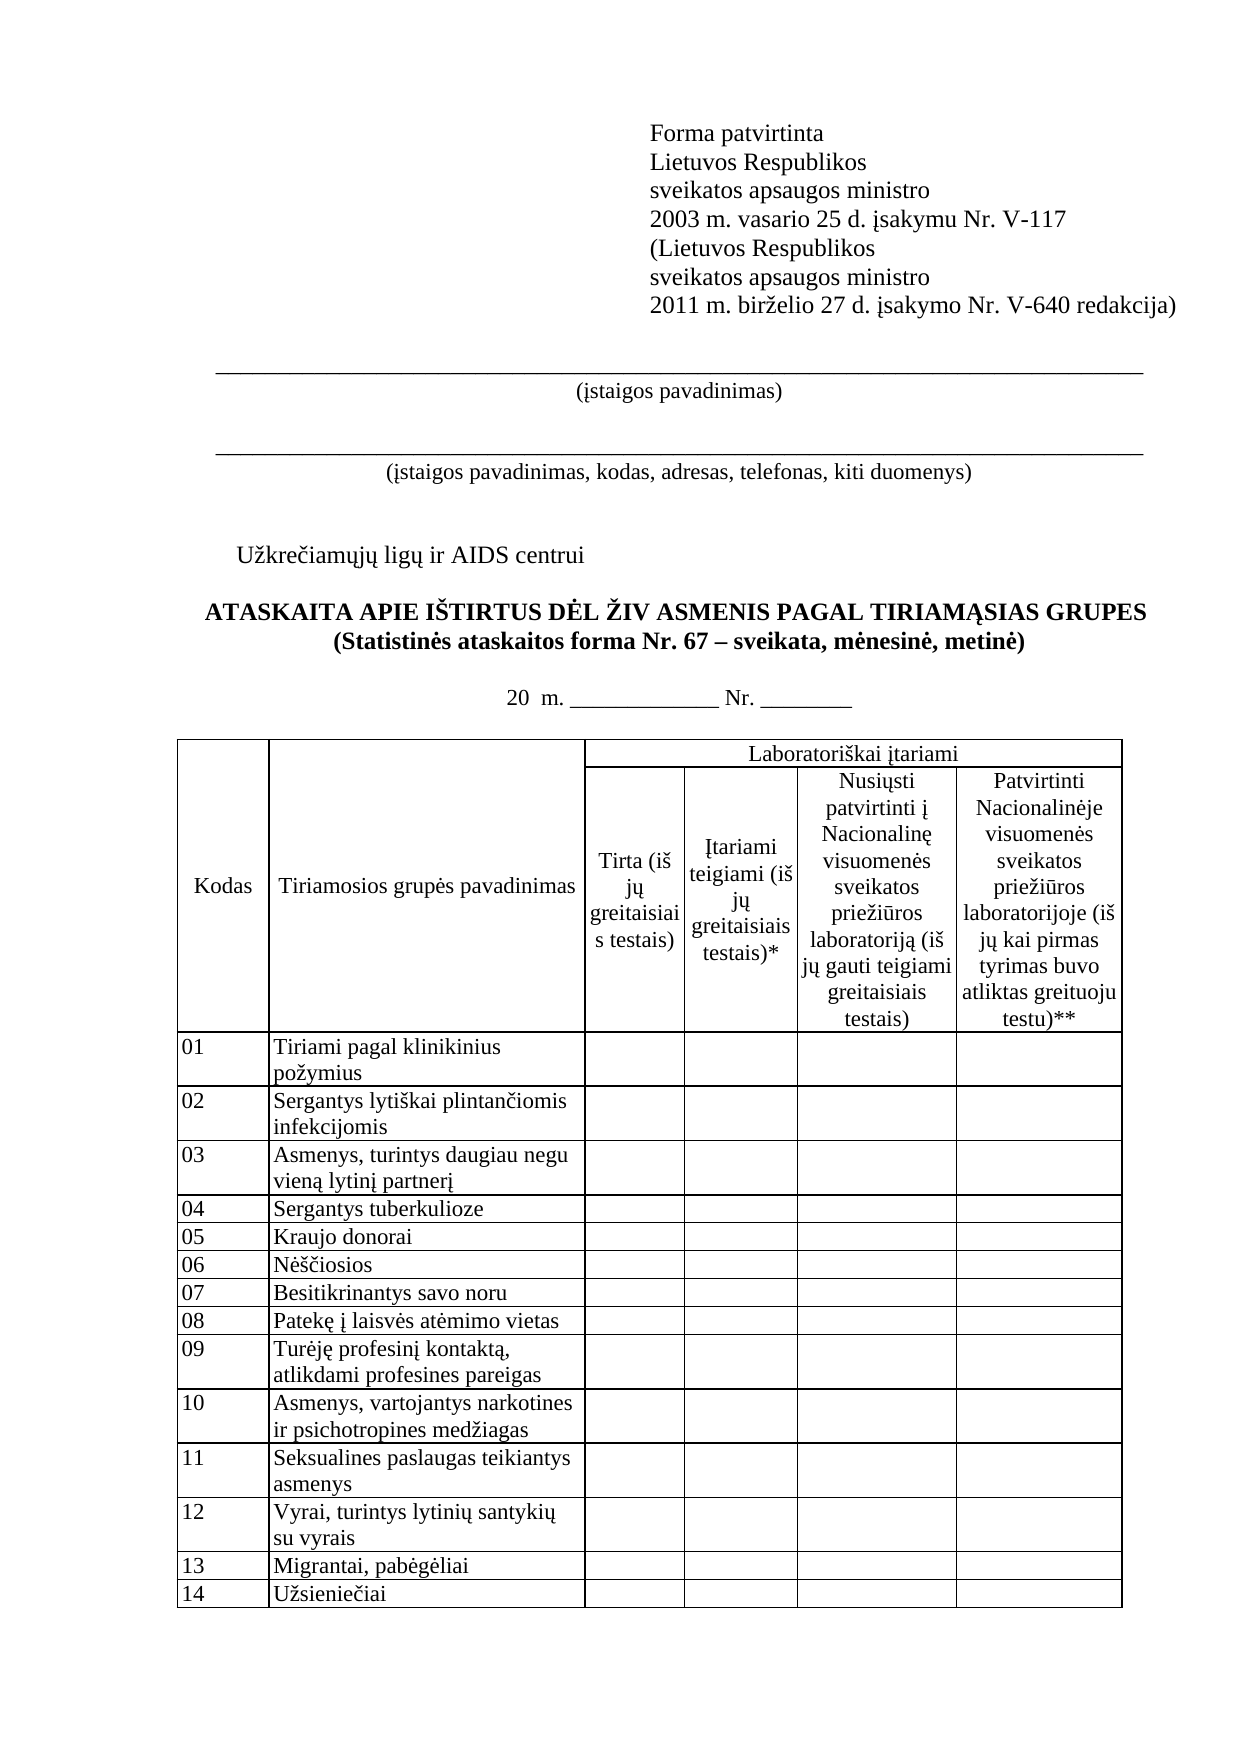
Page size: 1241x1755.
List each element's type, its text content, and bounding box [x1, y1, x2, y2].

table_cell [586, 1223, 684, 1250]
table_cell 01 [178, 1033, 268, 1085]
table_cell [586, 1033, 684, 1085]
table_cell Besitikrinantys savo noru [270, 1279, 584, 1306]
table_cell [798, 1580, 956, 1606]
text _ [177, 429, 1181, 458]
table_cell Sergantys tuberkulioze [270, 1196, 584, 1222]
table_cell [957, 1552, 1121, 1578]
table_cell 12 [178, 1498, 268, 1551]
table_cell 08 [178, 1307, 268, 1333]
table_cell [685, 1498, 797, 1551]
table_cell [586, 1279, 684, 1306]
table_cell 11 [178, 1444, 268, 1496]
table_cell [685, 1223, 797, 1250]
table_cell 10 [178, 1390, 268, 1442]
text 2011 m. birželio 27 d. įsakymo Nr. V-640 redakcija) [649, 291, 1181, 319]
table_cell [586, 1580, 684, 1606]
table_cell [957, 1251, 1121, 1278]
table_cell 05 [178, 1223, 268, 1250]
table_cell [798, 1087, 956, 1140]
table_cell [798, 1552, 956, 1578]
table_cell [798, 1196, 956, 1222]
table_cell Užsieniečiai [270, 1580, 584, 1606]
table_header Kodas [178, 740, 268, 1031]
table_cell [685, 1390, 797, 1442]
table_cell Tirta (iš jų greitaisiais testais) [586, 768, 684, 1031]
table_cell [685, 1141, 797, 1194]
table_cell [586, 1444, 684, 1496]
table_cell Kraujo donorai [270, 1223, 584, 1250]
table_cell [685, 1033, 797, 1085]
table_cell Įtariami teigiami (iš jų greitaisiais testais)* [685, 768, 797, 1031]
table_cell [586, 1335, 684, 1388]
table_cell Vyrai, turintys lytinių santykių su vyrais [270, 1498, 584, 1551]
table_cell [685, 1196, 797, 1222]
text Forma patvirtinta [649, 118, 1181, 147]
table_cell [685, 1335, 797, 1388]
table_cell [798, 1223, 956, 1250]
table_cell [798, 1033, 956, 1085]
table_cell Migrantai, pabėgėliai [270, 1552, 584, 1578]
table_cell [957, 1390, 1121, 1442]
table_cell [586, 1390, 684, 1442]
table_cell [798, 1307, 956, 1333]
table_cell [586, 1552, 684, 1578]
table_cell [685, 1580, 797, 1606]
table_cell Asmenys, vartojantys narkotines ir psichotropines medžiagas [270, 1390, 584, 1442]
table_cell [798, 1335, 956, 1388]
table_cell [586, 1307, 684, 1333]
table_cell [798, 1141, 956, 1194]
text Užkrečiamųjų ligų ir AIDS centrui [177, 540, 1181, 568]
table_cell [685, 1552, 797, 1578]
table_cell Nusiųsti patvirtinti į Nacionalinę visuomenės sveikatos priežiūros laboratoriją (iš jų gauti teigiami greitaisiais testais) [798, 768, 956, 1031]
table_cell [685, 1307, 797, 1333]
table_cell [798, 1498, 956, 1551]
table_cell [798, 1251, 956, 1278]
table_cell [957, 1196, 1121, 1222]
text sveikatos apsaugos ministro [649, 176, 1181, 204]
table_cell Patekę į laisvės atėmimo vietas [270, 1307, 584, 1333]
table_cell 14 [178, 1580, 268, 1606]
table_header Laboratoriškai įtariami [586, 740, 1121, 766]
table_cell [957, 1498, 1121, 1551]
text ATASKAITA APIE IŠTIRTUS DĖL ŽIV ASMENIS PAGAL TIRIAMĄSIAS GRUPES [177, 597, 1181, 626]
text 2003 m. vasario 25 d. įsakymu Nr. V-117 [649, 204, 1181, 233]
table_cell [957, 1335, 1121, 1388]
table_cell [685, 1279, 797, 1306]
text (įstaigos pavadinimas) [177, 377, 1181, 403]
table_cell [957, 1223, 1121, 1250]
table_cell [685, 1251, 797, 1278]
table_cell 13 [178, 1552, 268, 1578]
text sveikatos apsaugos ministro [649, 262, 1181, 291]
table_cell Nėščiosios [270, 1251, 584, 1278]
text (Lietuvos Respublikos [649, 233, 1181, 262]
text (Statistinės ataskaitos forma Nr. 67 – sveikata, mėnesinė, metinė) [177, 626, 1181, 655]
table_cell [685, 1444, 797, 1496]
table_cell [957, 1033, 1121, 1085]
table_cell [586, 1087, 684, 1140]
table_cell 09 [178, 1335, 268, 1388]
table_cell 04 [178, 1196, 268, 1222]
table_cell Turėję profesinį kontaktą, atlikdami profesines pareigas [270, 1335, 584, 1388]
table_cell [798, 1444, 956, 1496]
table_cell [957, 1279, 1121, 1306]
table_cell [586, 1196, 684, 1222]
text (įstaigos pavadinimas, kodas, adresas, telefonas, kiti duomenys) [177, 458, 1181, 485]
table_cell Patvirtinti Nacionalinėje visuomenės sveikatos priežiūros laboratorijoje (iš jų kai pirmas tyrimas buvo atliktas greituoju testu)** [957, 768, 1121, 1031]
table_cell Seksualines paslaugas teikiantys asmenys [270, 1444, 584, 1496]
table_cell [586, 1498, 684, 1551]
table_cell Tiriami pagal klinikinius požymius [270, 1033, 584, 1085]
table_cell [957, 1307, 1121, 1333]
table_cell [798, 1390, 956, 1442]
table_cell [957, 1580, 1121, 1606]
table_cell [586, 1251, 684, 1278]
table_cell [957, 1141, 1121, 1194]
text Lietuvos Respublikos [649, 147, 1181, 176]
table_cell 03 [178, 1141, 268, 1194]
table_cell [798, 1279, 956, 1306]
table_cell 06 [178, 1251, 268, 1278]
text 20 m. _____________ Nr. ________ [177, 683, 1181, 710]
table_cell [685, 1087, 797, 1140]
table_cell [957, 1087, 1121, 1140]
table_cell 02 [178, 1087, 268, 1140]
table_cell [957, 1444, 1121, 1496]
table_cell Asmenys, turintys daugiau negu vieną lytinį partnerį [270, 1141, 584, 1194]
table_cell 07 [178, 1279, 268, 1306]
table_header Tiriamosios grupės pavadinimas [270, 740, 584, 1031]
table_cell [586, 1141, 684, 1194]
table_cell Sergantys lytiškai plintančiomis infekcijomis [270, 1087, 584, 1140]
text _ [177, 348, 1181, 377]
